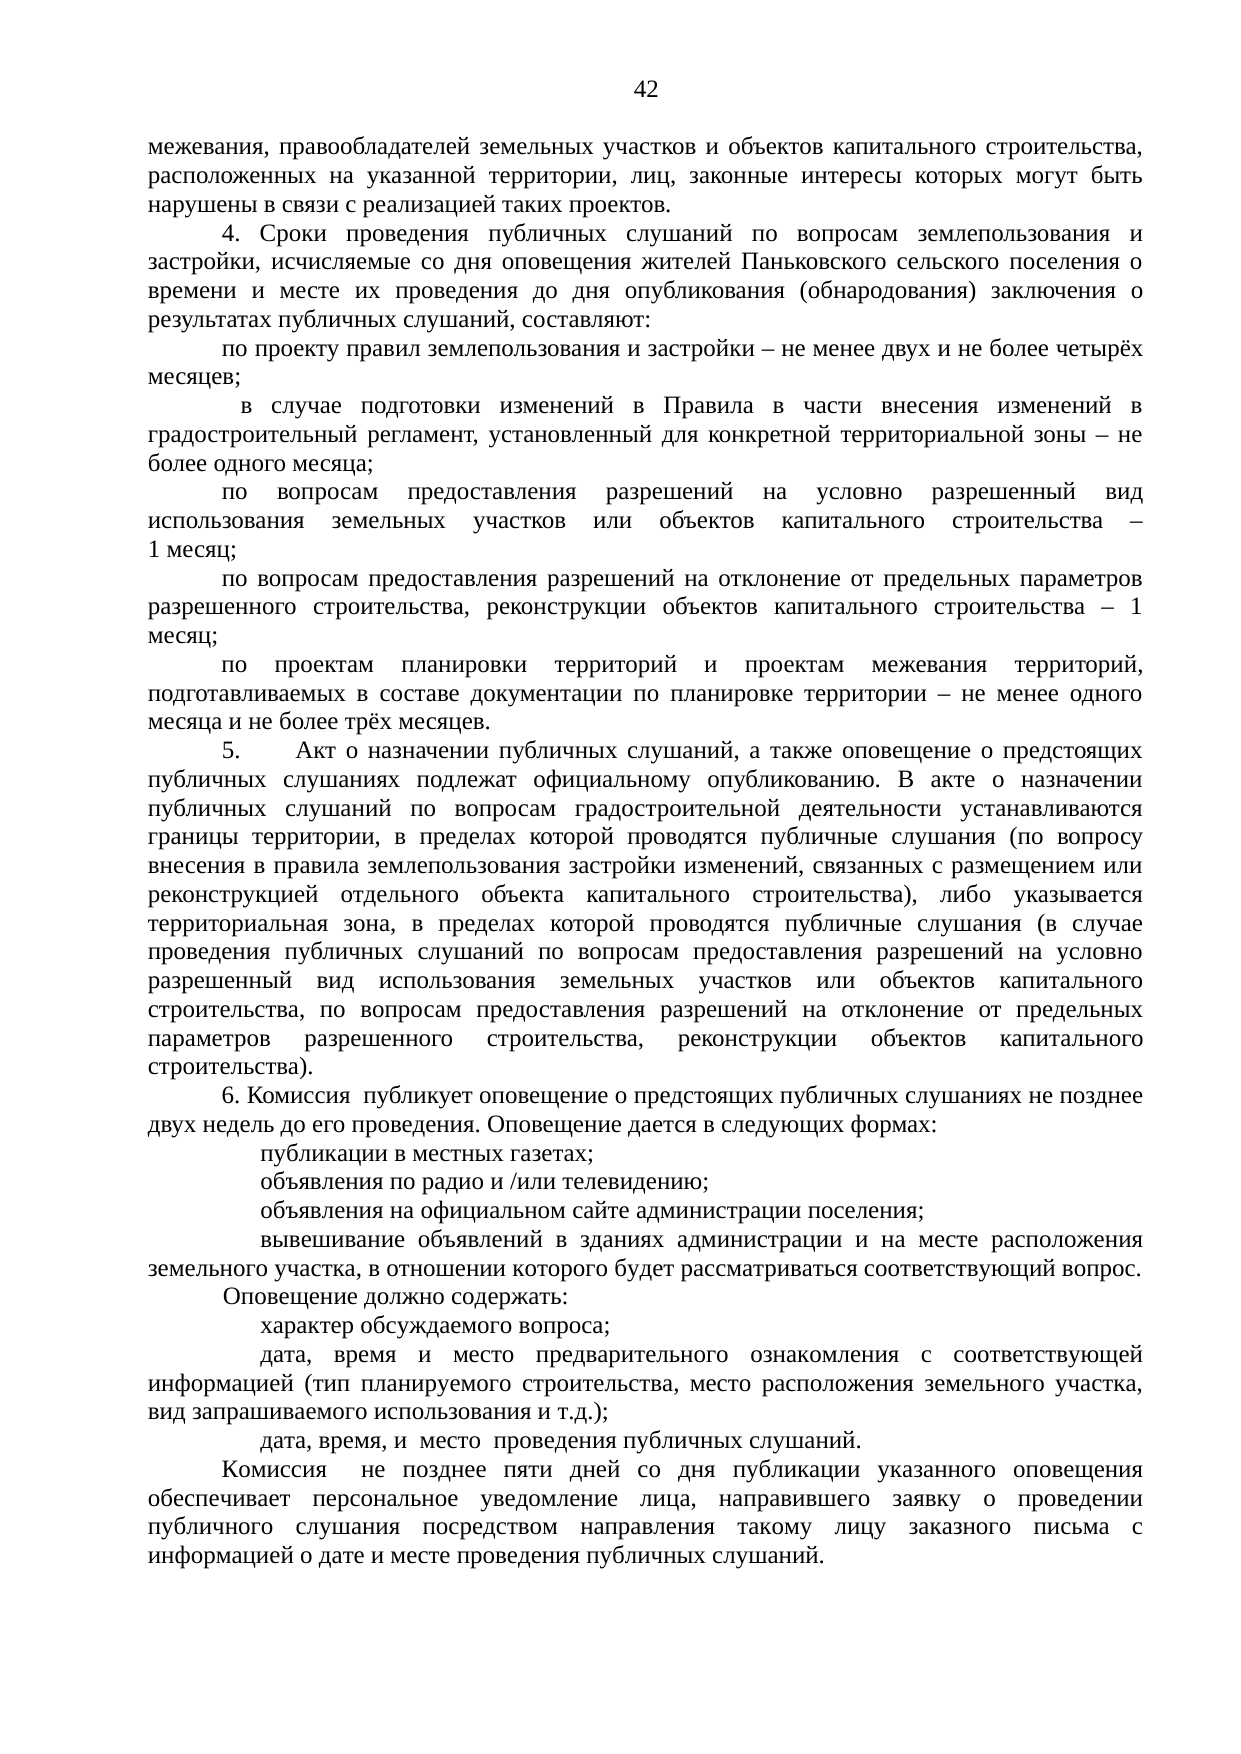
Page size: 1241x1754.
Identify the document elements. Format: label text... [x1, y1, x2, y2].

list объявления на официальном сайте администрации поселения; [148, 1195, 1144, 1224]
list характер обсуждаемого вопроса; [148, 1310, 1144, 1339]
text Комиссия не позднее пяти дней со дня публикации указанного оповещения обеспечивает персональное уведомление лица, направившего заявку о проведении публичного слушания посредством направления такому лицу заказного письма с информацией о дате и месте проведения публичных слушаний. [148, 1454, 1144, 1569]
list дата, время, и место проведения публичных слушаний. [148, 1425, 1144, 1454]
list вывешивание объявлений в зданиях администрации и на месте расположения земельного участка, в отношении которого будет рассматриваться соответствующий вопрос. [148, 1224, 1144, 1281]
text по проектам планировки территорий и проектам межевания территорий, подготавливаемых в составе документации по планировке территории – не менее одного месяца и не более трёх месяцев. [148, 649, 1144, 735]
text по вопросам предоставления разрешений на условно разрешенный вид использования земельных участков или объектов капитального строительства – 1 месяц; [148, 476, 1144, 563]
list публикации в местных газетах; [148, 1138, 1144, 1166]
text по проекту правил землепользования и застройки – не менее двух и не более четырёх месяцев; [148, 333, 1144, 390]
text межевания, правообладателей земельных участков и объектов капитального строительства, расположенных на указанной территории, лиц, законные интересы которых могут быть нарушены в связи с реализацией таких проектов. [148, 131, 1144, 218]
text 4. Сроки проведения публичных слушаний по вопросам землепользования и застройки, исчисляемые со дня оповещения жителей Паньковского сельского поселения о времени и месте их проведения до дня опубликования (обнародования) заключения о результатах публичных слушаний, составляют: [148, 218, 1144, 333]
list Акт о назначении публичных слушаний, а также оповещение о предстоящих публичных слушаниях подлежат официальному опубликованию. В акте о назначении публичных слушаний по вопросам градостроительной деятельности устанавливаются границы территории, в пределах которой проводятся публичные слушания (по вопросу внесения в правила землепользования застройки изменений, связанных с размещением или реконструкцией отдельного объекта капитального строительства), либо указывается территориальная зона, в пределах которой проводятся публичные слушания (в случае проведения публичных слушаний по вопросам предоставления разрешений на условно разрешенный вид использования земельных участков или объектов капитального строительства, по вопросам предоставления разрешений на отклонение от предельных параметров разрешенного строительства, реконструкции объектов капитального строительства). [148, 735, 1144, 1080]
text Оповещение должно содержать: [148, 1281, 1144, 1310]
text по вопросам предоставления разрешений на отклонение от предельных параметров разрешенного строительства, реконструкции объектов капитального строительства – 1 месяц; [148, 563, 1144, 649]
text в случае подготовки изменений в Правила в части внесения изменений в градостроительный регламент, установленный для конкретной территориальной зоны – не более одного месяца; [148, 390, 1144, 476]
list дата, время и место предварительного ознакомления с соответствующей информацией (тип планируемого строительства, место расположения земельного участка, вид запрашиваемого использования и т.д.); [148, 1339, 1144, 1425]
text 6. Комиссия публикует оповещение о предстоящих публичных слушаниях не позднее двух недель до его проведения. Оповещение дается в следующих формах: [148, 1080, 1144, 1138]
list объявления по радио и /или телевидению; [148, 1166, 1144, 1195]
